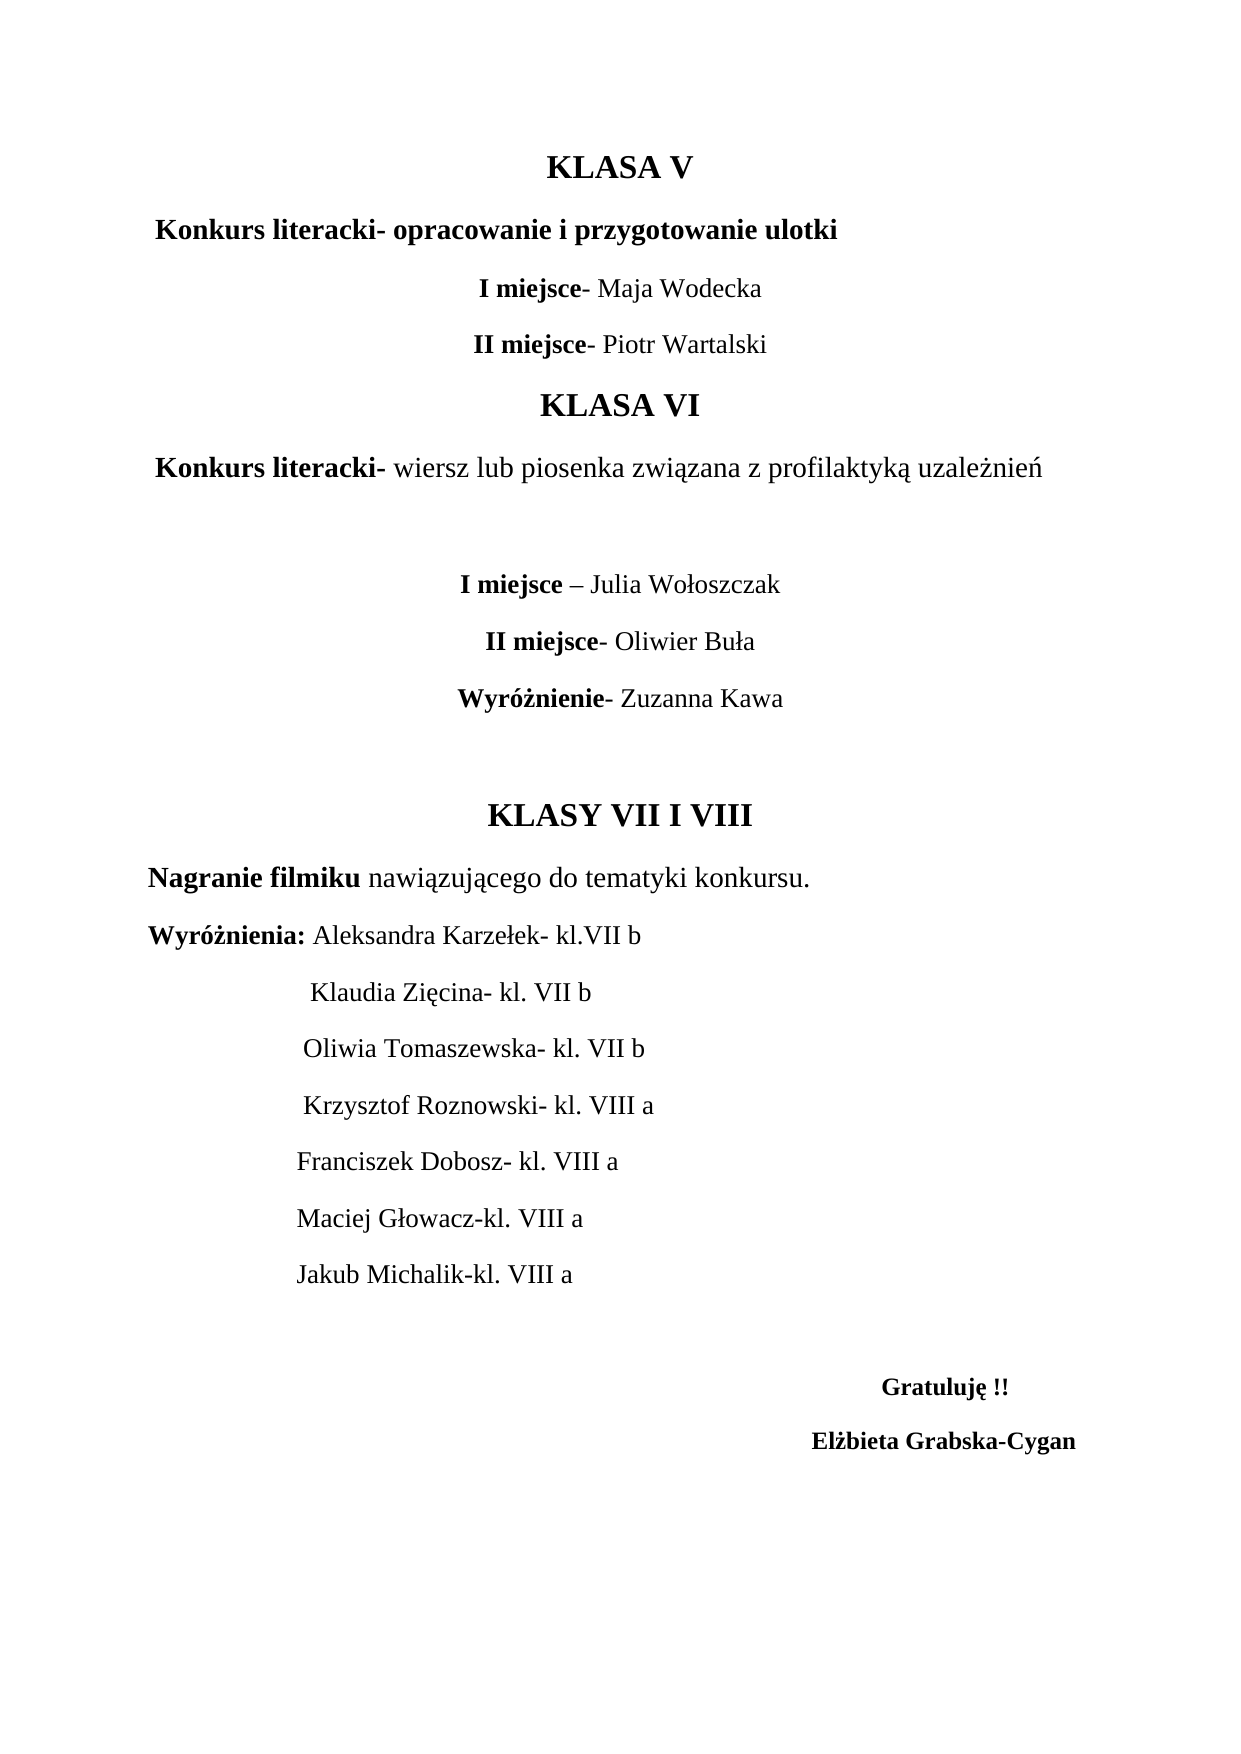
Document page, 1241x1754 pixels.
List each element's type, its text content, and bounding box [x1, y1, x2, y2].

text Gratuluję !! [148, 1372, 1093, 1400]
text Wyróżnienie- Zuzanna Kawa [148, 682, 1093, 713]
text Franciszek Dobosz- kl. VIII a [148, 1145, 1093, 1177]
text Oliwia Tomaszewska- kl. VII b [148, 1032, 1093, 1063]
text KLASA VI [148, 385, 1093, 423]
text Konkurs literacki- opracowanie i przygotowanie ulotki [148, 212, 1093, 246]
text Maciej Głowacz-kl. VIII a [148, 1202, 1093, 1233]
text I miejsce – Julia Wołoszczak [148, 569, 1093, 600]
text II miejsce- Oliwier Buła [148, 625, 1093, 656]
text Krzysztof Roznowski- kl. VIII a [148, 1089, 1093, 1120]
text Klaudia Zięcina- kl. VII b [148, 976, 1093, 1007]
text I miejsce- Maja Wodecka [148, 272, 1093, 303]
text II miejsce- Piotr Wartalski [148, 328, 1093, 359]
text Wyróżnienia: Aleksandra Karzełek- kl.VII b [148, 919, 1093, 950]
text Konkurs literacki- wiersz lub piosenka związana z profilaktyką uzależnień [148, 450, 1093, 483]
text Nagranie filmiku nawiązującego do tematyki konkursu. [148, 860, 1093, 893]
text Elżbieta Grabska-Cygan [811, 1426, 1093, 1454]
text Jakub Michalik-kl. VIII a [148, 1258, 1093, 1290]
text KLASY VII I VIII [148, 795, 1093, 833]
text KLASA V [148, 148, 1093, 186]
